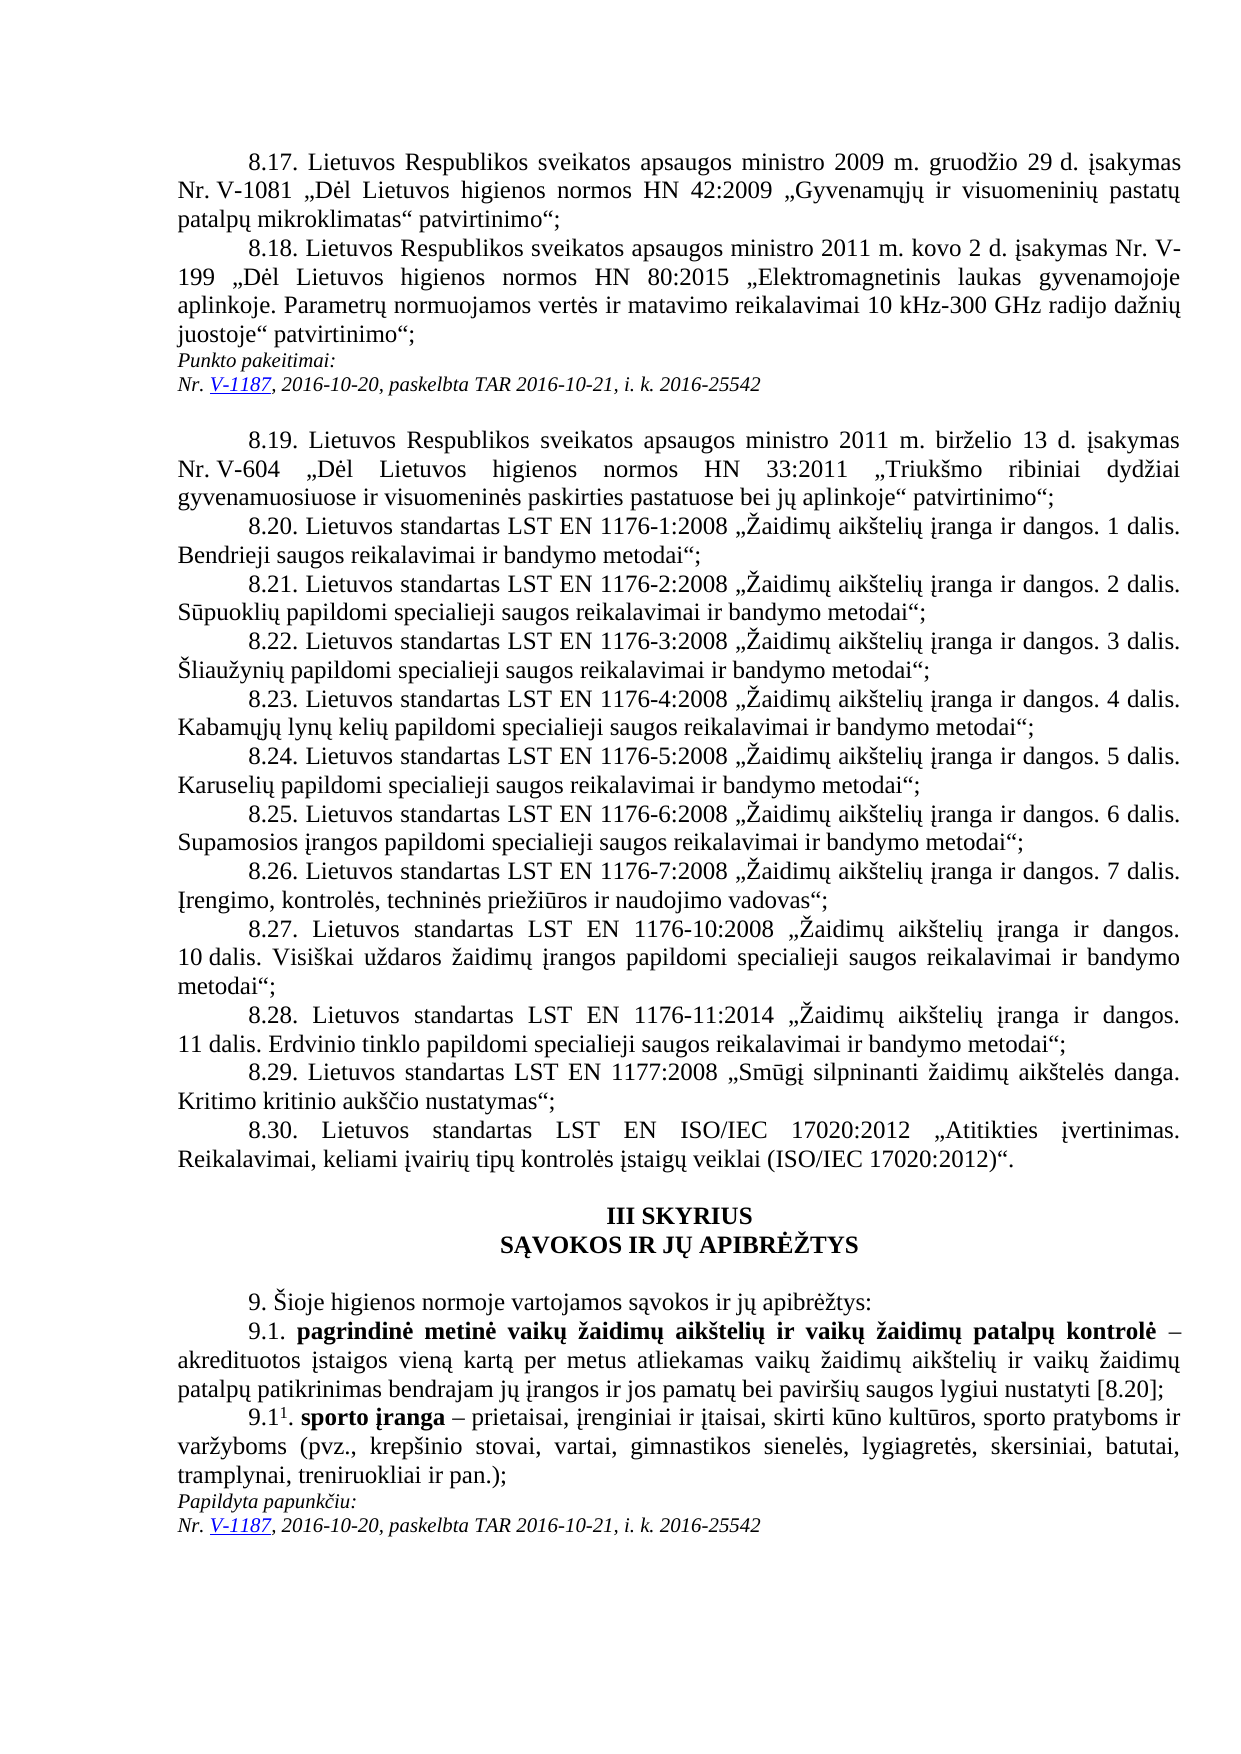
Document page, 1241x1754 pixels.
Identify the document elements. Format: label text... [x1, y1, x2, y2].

text Punkto pakeitimai: [177, 348, 1181, 372]
text SĄVOKOS IR JŲ APIBRĖŽTYS [177, 1230, 1181, 1259]
text 8.22. Lietuvos standartas LST EN 1176-3:2008 „Žaidimų aikštelių įranga ir dangos. 3 dalis. Šliaužynių papildomi specialieji saugos reikalavimai ir bandymo metodai“; [177, 626, 1181, 684]
text 8.30. Lietuvos standartas LST EN ISO/IEC 17020:2012 „Atitikties įvertinimas. Reikalavimai, keliami įvairių tipų kontrolės įstaigų veiklai (ISO/IEC 17020:2012)“. [177, 1115, 1181, 1172]
text 8.23. Lietuvos standartas LST EN 1176-4:2008 „Žaidimų aikštelių įranga ir dangos. 4 dalis. Kabamųjų lynų kelių papildomi specialieji saugos reikalavimai ir bandymo metodai“; [177, 684, 1181, 741]
text 8.24. Lietuvos standartas LST EN 1176-5:2008 „Žaidimų aikštelių įranga ir dangos. 5 dalis. Karuselių papildomi specialieji saugos reikalavimai ir bandymo metodai“; [177, 741, 1181, 799]
text 8.26. Lietuvos standartas LST EN 1176-7:2008 „Žaidimų aikštelių įranga ir dangos. 7 dalis. Įrengimo, kontrolės, techninės priežiūros ir naudojimo vadovas“; [177, 856, 1181, 914]
text 8.19. Lietuvos Respublikos sveikatos apsaugos ministro 2011 m. birželio 13 d. įsakymas Nr. V-604 „Dėl Lietuvos higienos normos HN 33:2011 „Triukšmo ribiniai dydžiai gyvenamuosiuose ir visuomeninės paskirties pastatuose bei jų aplinkoje“ patvirtinimo“; [177, 425, 1181, 511]
text 9.1. pagrindinė metinė vaikų žaidimų aikštelių ir vaikų žaidimų patalpų kontrolė – akredituotos įstaigos vieną kartą per metus atliekamas vaikų žaidimų aikštelių ir vaikų žaidimų patalpų patikrinimas bendrajam jų įrangos ir jos pamatų bei paviršių saugos lygiui nustatyti [8.20]; [177, 1316, 1181, 1402]
text 8.28. Lietuvos standartas LST EN 1176-11:2014 „Žaidimų aikštelių įranga ir dangos. 11 dalis. Erdvinio tinklo papildomi specialieji saugos reikalavimai ir bandymo metodai“; [177, 1000, 1181, 1057]
text 9.11. sporto įranga – prietaisai, įrenginiai ir įtaisai, skirti kūno kultūros, sporto pratyboms ir varžyboms (pvz., krepšinio stovai, vartai, gimnastikos sienelės, lygiagretės, skersiniai, batutai, tramplynai, treniruokliai ir pan.); [177, 1402, 1181, 1489]
text 8.18. Lietuvos Respublikos sveikatos apsaugos ministro 2011 m. kovo 2 d. įsakymas Nr. V-199 „Dėl Lietuvos higienos normos HN 80:2015 „Elektromagnetinis laukas gyvenamojoje aplinkoje. Parametrų normuojamos vertės ir matavimo reikalavimai 10 kHz-300 GHz radijo dažnių juostoje“ patvirtinimo“; [177, 233, 1181, 348]
text 8.17. Lietuvos Respublikos sveikatos apsaugos ministro 2009 m. gruodžio 29 d. įsakymas Nr. V-1081 „Dėl Lietuvos higienos normos HN 42:2009 „Gyvenamųjų ir visuomeninių pastatų patalpų mikroklimatas“ patvirtinimo“; [177, 147, 1181, 233]
text 8.27. Lietuvos standartas LST EN 1176-10:2008 „Žaidimų aikštelių įranga ir dangos. 10 dalis. Visiškai uždaros žaidimų įrangos papildomi specialieji saugos reikalavimai ir bandymo metodai“; [177, 914, 1181, 1000]
text Papildyta papunkčiu: [177, 1489, 1181, 1513]
text Nr. V-1187, 2016-10-20, paskelbta TAR 2016-10-21, i. k. 2016-25542 [177, 372, 1181, 396]
text Nr. V-1187, 2016-10-20, paskelbta TAR 2016-10-21, i. k. 2016-25542 [177, 1513, 1181, 1537]
text 8.21. Lietuvos standartas LST EN 1176-2:2008 „Žaidimų aikštelių įranga ir dangos. 2 dalis. Sūpuoklių papildomi specialieji saugos reikalavimai ir bandymo metodai“; [177, 569, 1181, 626]
text 8.25. Lietuvos standartas LST EN 1176-6:2008 „Žaidimų aikštelių įranga ir dangos. 6 dalis. Supamosios įrangos papildomi specialieji saugos reikalavimai ir bandymo metodai“; [177, 799, 1181, 856]
text 9. Šioje higienos normoje vartojamos sąvokos ir jų apibrėžtys: [177, 1287, 1181, 1316]
text 8.20. Lietuvos standartas LST EN 1176-1:2008 „Žaidimų aikštelių įranga ir dangos. 1 dalis. Bendrieji saugos reikalavimai ir bandymo metodai“; [177, 511, 1181, 569]
text III SKYRIUS [177, 1201, 1181, 1230]
text 8.29. Lietuvos standartas LST EN 1177:2008 „Smūgį silpninanti žaidimų aikštelės danga. Kritimo kritinio aukščio nustatymas“; [177, 1057, 1181, 1115]
